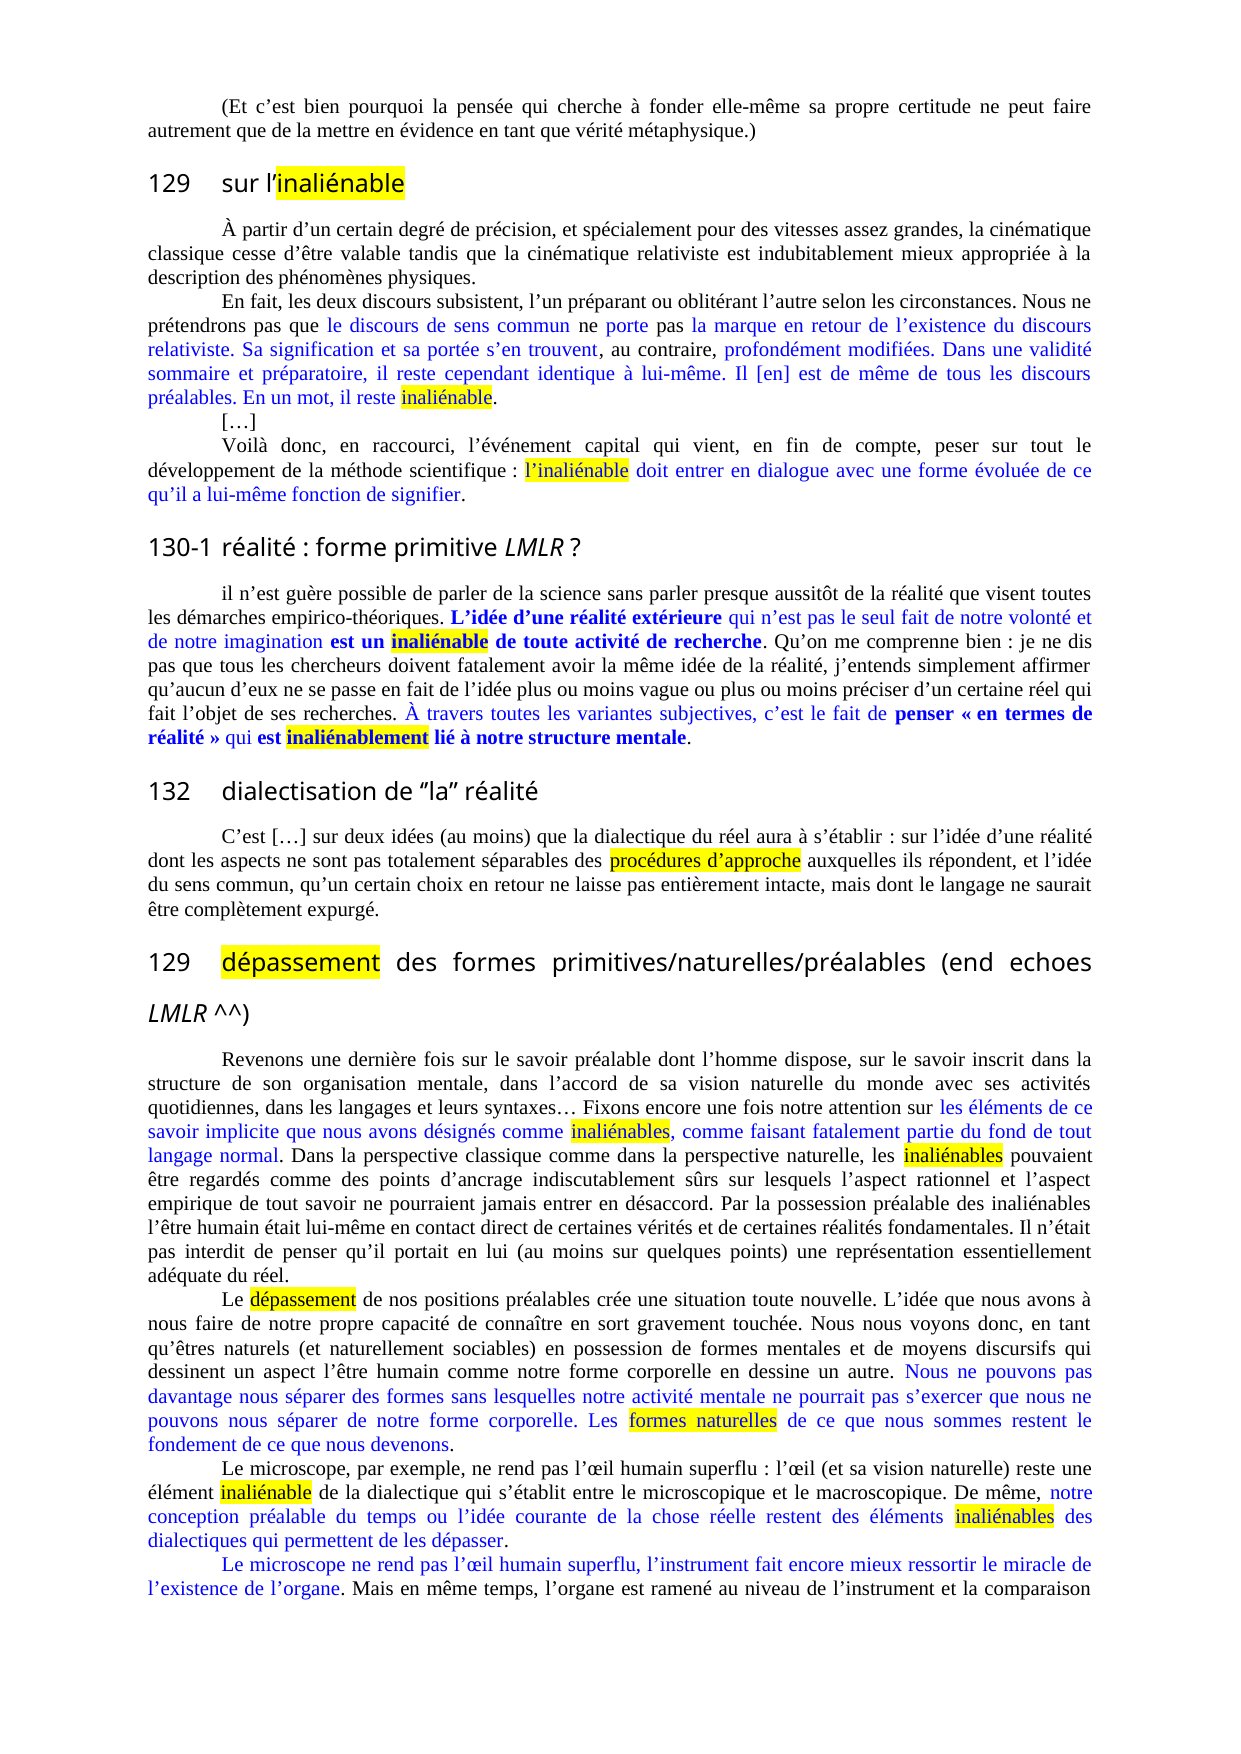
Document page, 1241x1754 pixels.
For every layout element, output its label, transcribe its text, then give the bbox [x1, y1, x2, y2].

text Revenons une dernière fois sur le savoir préalable dont l’homme dispose, sur le savoir inscrit dans la structure de son organisation mentale, dans l’accord de sa vision naturelle du monde avec ses activités quotidiennes, dans les langages et leurs syntaxes… Fixons encore une fois notre attention sur les éléments de ce savoir implicite que nous avons désignés comme inaliénables, comme faisant fatalement partie du fond de tout langage normal. Dans la perspective classique comme dans la perspective naturelle, les inaliénables pouvaient être regardés comme des points d’ancrage indiscutablement sûrs sur lesquels l’aspect rationnel et l’aspect empirique de tout savoir ne pourraient jamais entrer en désaccord. Par la possession préalable des inaliénables l’être humain était lui-même en contact direct de certaines vérités et de certaines réalités fondamentales. Il n’était pas interdit de penser qu’il portait en lui (au moins sur quelques points) une représentation essentiellement adéquate du réel. [148, 1047, 1093, 1287]
text […] [148, 409, 1093, 433]
text 132 dialectisation de ‘’la’’ réalité [148, 773, 1093, 807]
text Le microscope, par exemple, ne rend pas l’œil humain superflu : l’œil (et sa vision naturelle) reste une élément inaliénable de la dialectique qui s’établit entre le microscopique et le macroscopique. De même, notre conception préalable du temps ou l’idée courante de la chose réelle restent des éléments inaliénables des dialectiques qui permettent de les dépasser. [148, 1456, 1093, 1552]
text 129 sur l’inaliénable [148, 166, 1093, 200]
text En fait, les deux discours subsistent, l’un préparant ou oblitérant l’autre selon les circonstances. Nous ne prétendrons pas que le discours de sens commun ne porte pas la marque en retour de l’existence du discours relativiste. Sa signification et sa portée s’en trouvent, au contraire, profondément modifiées. Dans une validité sommaire et préparatoire, il reste cependant identique à lui-même. Il [en] est de même de tous les discours préalables. En un mot, il reste inaliénable. [148, 289, 1093, 409]
text Le microscope ne rend pas l’œil humain superflu, l’instrument fait encore mieux ressortir le miracle de l’existence de l’organe. Mais en même temps, l’organe est ramené au niveau de l’instrument et la comparaison [148, 1552, 1093, 1600]
text (Et c’est bien pourquoi la pensée qui cherche à fonder elle-même sa propre certitude ne peut faire autrement que de la mettre en évidence en tant que vérité métaphysique.) [148, 94, 1093, 142]
text Voilà donc, en raccourci, l’événement capital qui vient, en fin de compte, peser sur tout le développement de la méthode scientifique : l’inaliénable doit entrer en dialogue avec une forme évoluée de ce qu’il a lui-même fonction de signifier. [148, 433, 1093, 506]
text il n’est guère possible de parler de la science sans parler presque aussitôt de la réalité que visent toutes les démarches empirico-théoriques. L’idée d’une réalité extérieure qui n’est pas le seul fait de notre volonté et de notre imagination est un inaliénable de toute activité de recherche. Qu’on me comprenne bien : je ne dis pas que tous les chercheurs doivent fatalement avoir la même idée de la réalité, j’entends simplement affirmer qu’aucun d’eux ne se passe en fait de l’idée plus ou moins vague ou plus ou moins préciser d’un certaine réel qui fait l’objet de ses recherches. À travers toutes les variantes subjectives, c’est le fait de penser « en termes de réalité » qui est inaliénablement lié à notre structure mentale. [148, 581, 1093, 749]
text 130-1 réalité : forme primitive LMLR ? [148, 530, 1093, 564]
text Le dépassement de nos positions préalables crée une situation toute nouvelle. L’idée que nous avons à nous faire de notre propre capacité de connaître en sort gravement touchée. Nous nous voyons donc, en tant qu’êtres naturels (et naturellement sociables) en possession de formes mentales et de moyens discursifs qui dessinent un aspect l’être humain comme notre forme corporelle en dessine un autre. Nous ne pouvons pas davantage nous séparer des formes sans lesquelles notre activité mentale ne pourrait pas s’exercer que nous ne pouvons nous séparer de notre forme corporelle. Les formes naturelles de ce que nous sommes restent le fondement de ce que nous devenons. [148, 1287, 1093, 1456]
text C’est […] sur deux idées (au moins) que la dialectique du réel aura à s’établir : sur l’idée d’une réalité dont les aspects ne sont pas totalement séparables des procédures d’approche auxquelles ils répondent, et l’idée du sens commun, qu’un certain choix en retour ne laisse pas entièrement intacte, mais dont le langage ne saurait être complètement expurgé. [148, 824, 1093, 921]
text 129 dépassement des formes primitives/naturelles/préalables (end echoes LMLR ^^) [148, 944, 1093, 1030]
text À partir d’un certain degré de précision, et spécialement pour des vitesses assez grandes, la cinématique classique cesse d’être valable tandis que la cinématique relativiste est indubitablement mieux appropriée à la description des phénomènes physiques. [148, 217, 1093, 289]
